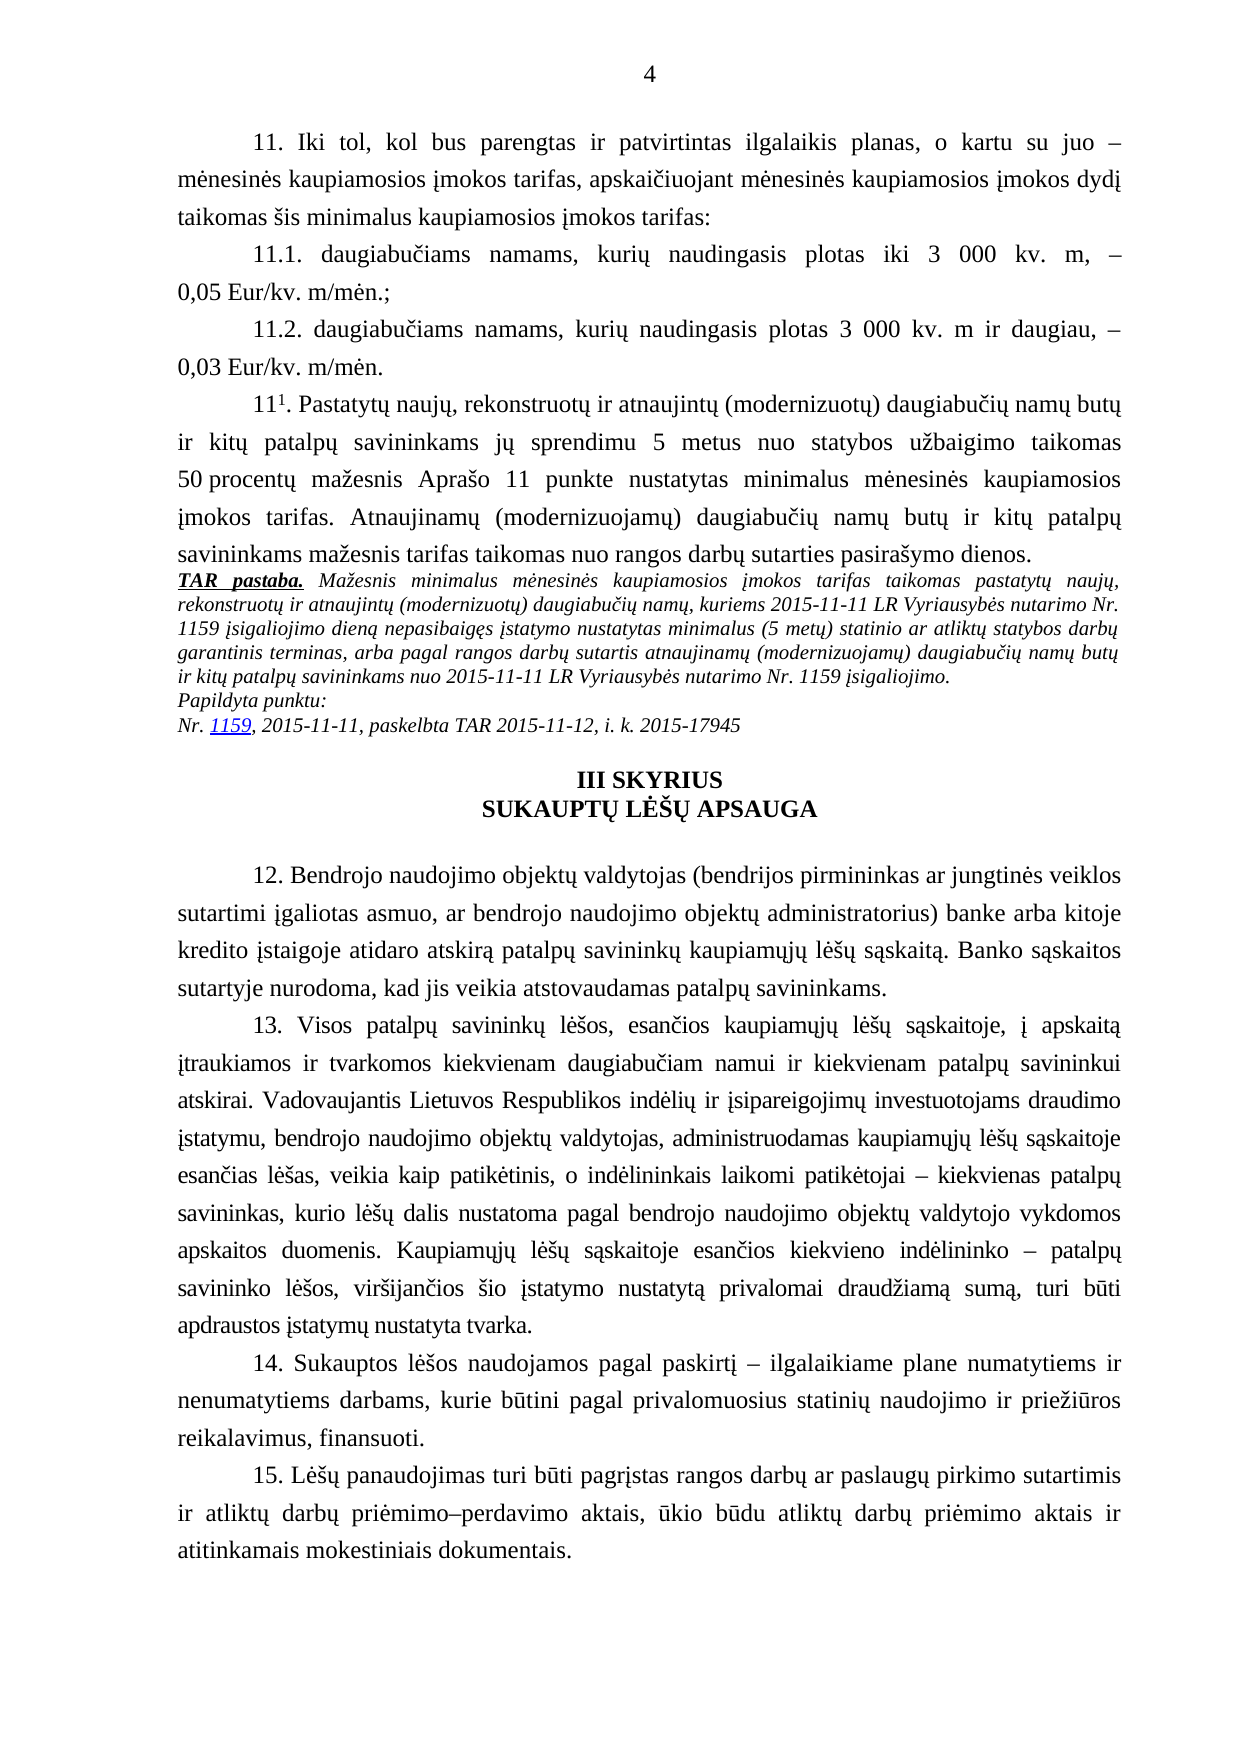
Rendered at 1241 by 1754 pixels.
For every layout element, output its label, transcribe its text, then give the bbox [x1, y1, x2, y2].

text Nr. 1159, 2015-11-11, paskelbta TAR 2015-11-12, i. k. 2015-17945 [177, 712, 1122, 737]
text 11. Iki tol, kol bus parengtas ir patvirtintas ilgalaikis planas, o kartu su juo – mėnesinės kaupiamosios įmokos tarifas, apskaičiuojant mėnesinės kaupiamosios įmokos dydį taikomas šis minimalus kaupiamosios įmokos tarifas: [177, 118, 1122, 231]
text III SKYRIUS [177, 765, 1122, 794]
text 13. Visos patalpų savininkų lėšos, esančios kaupiamųjų lėšų sąskaitoje, į apskaitą įtraukiamos ir tvarkomos kiekvienam daugiabučiam namui ir kiekvienam patalpų savininkui atskirai. Vadovaujantis Lietuvos Respublikos indėlių ir įsipareigojimų investuotojams draudimo įstatymu, bendrojo naudojimo objektų valdytojas, administruodamas kaupiamųjų lėšų sąskaitoje esančias lėšas, veikia kaip patikėtinis, o indėlininkais laikomi patikėtojai – kiekvienas patalpų savininkas, kurio lėšų dalis nustatoma pagal bendrojo naudojimo objektų valdytojo vykdomos apskaitos duomenis. Kaupiamųjų lėšų sąskaitoje esančios kiekvieno indėlininko – patalpų savininko lėšos, viršijančios šio įstatymo nustatytą privalomai draudžiamą sumą, turi būti apdraustos įstatymų nustatyta tvarka. [177, 1002, 1122, 1339]
text SUKAUPTŲ LĖŠŲ APSAUGA [177, 794, 1122, 823]
text 14. Sukauptos lėšos naudojamos pagal paskirtį – ilgalaikiame plane numatytiems ir nenumatytiems darbams, kurie būtini pagal privalomuosius statinių naudojimo ir priežiūros reikalavimus, finansuoti. [177, 1339, 1122, 1452]
text TAR pastaba. Mažesnis minimalus mėnesinės kaupiamosios įmokos tarifas taikomas pastatytų naujų, rekonstruotų ir atnaujintų (modernizuotų) daugiabučių namų, kuriems 2015-11-11 LR Vyriausybės nutarimo Nr. 1159 įsigaliojimo dieną nepasibaigęs įstatymo nustatytas minimalus (5 metų) statinio ar atliktų statybos darbų garantinis terminas, arba pagal rangos darbų sutartis atnaujinamų (modernizuojamų) daugiabučių namų butų ir kitų patalpų savininkams nuo 2015-11-11 LR Vyriausybės nutarimo Nr. 1159 įsigaliojimo. [177, 568, 1122, 688]
text 12. Bendrojo naudojimo objektų valdytojas (bendrijos pirmininkas ar jungtinės veiklos sutartimi įgaliotas asmuo, ar bendrojo naudojimo objektų administratorius) banke arba kitoje kredito įstaigoje atidaro atskirą patalpų savininkų kaupiamųjų lėšų sąskaitą. Banko sąskaitos sutartyje nurodoma, kad jis veikia atstovaudamas patalpų savininkams. [177, 852, 1122, 1002]
text 11.2. daugiabučiams namams, kurių naudingasis plotas 3 000 kv. m ir daugiau, – 0,03 Eur/kv. m/mėn. [177, 306, 1122, 381]
text 111. Pastatytų naujų, rekonstruotų ir atnaujintų (modernizuotų) daugiabučių namų butų ir kitų patalpų savininkams jų sprendimu 5 metus nuo statybos užbaigimo taikomas 50 procentų mažesnis Aprašo 11 punkte nustatytas minimalus mėnesinės kaupiamosios įmokos tarifas. Atnaujinamų (modernizuojamų) daugiabučių namų butų ir kitų patalpų savininkams mažesnis tarifas taikomas nuo rangos darbų sutarties pasirašymo dienos. [177, 381, 1122, 568]
text 11.1. daugiabučiams namams, kurių naudingasis plotas iki 3 000 kv. m, – 0,05 Eur/kv. m/mėn.; [177, 231, 1122, 306]
text 15. Lėšų panaudojimas turi būti pagrįstas rangos darbų ar paslaugų pirkimo sutartimis ir atliktų darbų priėmimo–perdavimo aktais, ūkio būdu atliktų darbų priėmimo aktais ir atitinkamais mokestiniais dokumentais. [177, 1452, 1122, 1564]
text Papildyta punktu: [177, 688, 1122, 712]
